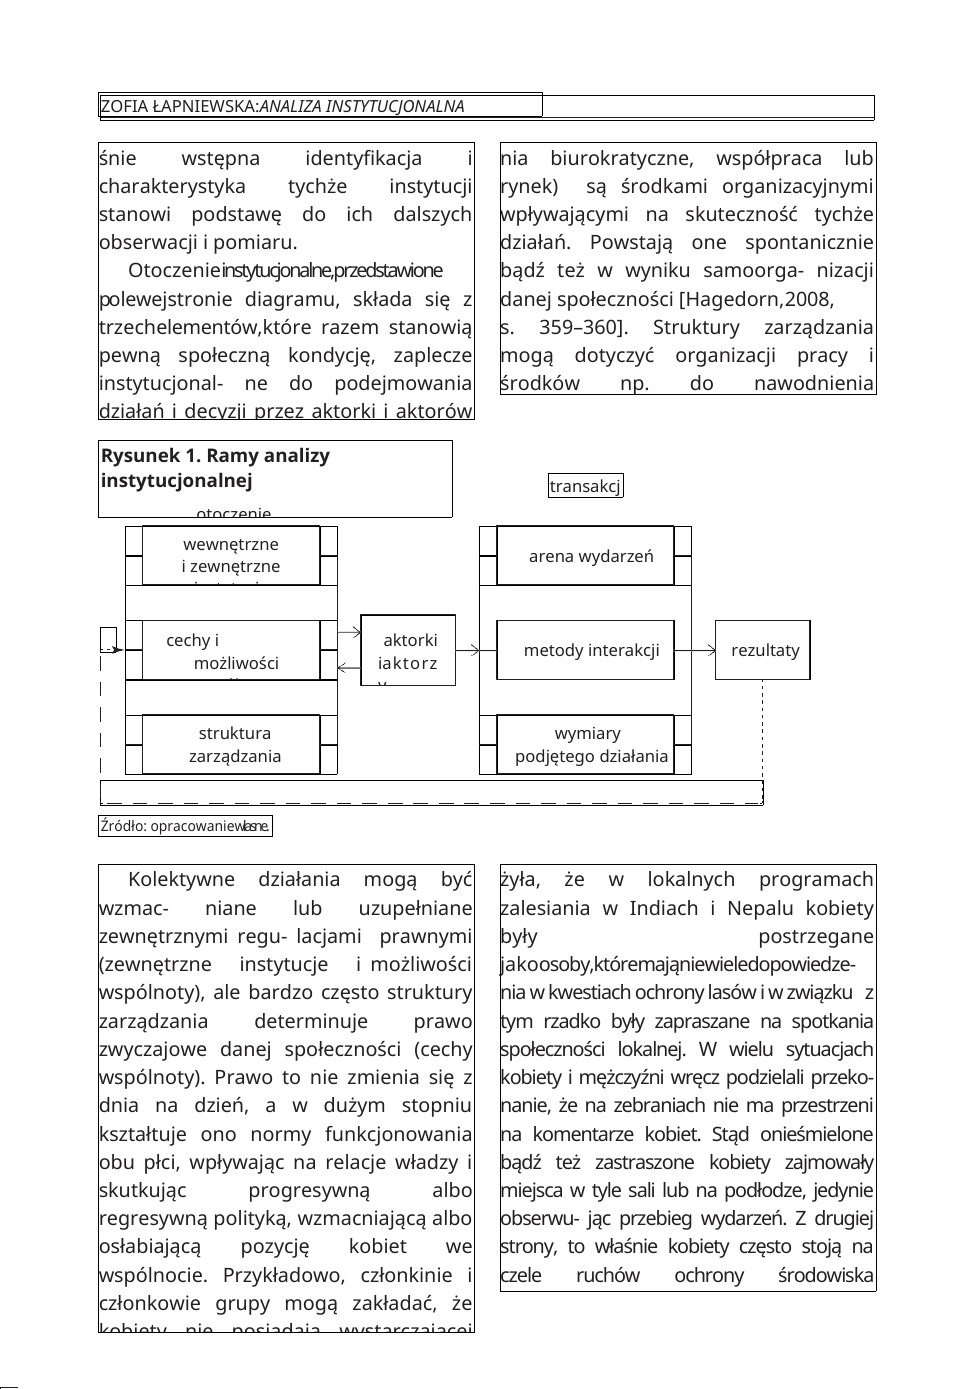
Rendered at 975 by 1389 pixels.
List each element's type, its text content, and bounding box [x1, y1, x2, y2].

text Kolektywne działania mogą być wzmac- niane lub uzupełniane zewnętrznymi regu- lacjami prawnymi (zewnętrzne instytucje i możliwości wspólnoty), ale bardzo często struktury zarządzania determinuje prawo zwyczajowe danej społeczności (cechy wspólnoty). Prawo to nie zmienia się z dnia na dzień, a w dużym stopniu kształtuje ono normy funkcjonowania obu płci, wpływając na relacje władzy i skutkując progresywną albo regresywną polityką, wzmacniającą albo osłabiającą pozycję kobiet we wspólnocie. Przykładowo, członkinie i członkowie grupy mogą zakładać, że kobiety nie posiadają wystarczającej wiedzy oraz umiejętności, aby w pełni partycypować w kolektywnych działaniach. Bina Agarwal[2001]zauwa- [99, 866, 473, 1332]
picture [455, 644, 497, 656]
text transakcje [549, 475, 623, 497]
text arena wydarzeń [529, 544, 673, 567]
text wewnętrzne [149, 534, 313, 554]
text i zewnętrzne instytucje [149, 554, 313, 584]
picture [337, 626, 361, 638]
picture [337, 662, 361, 673]
text s. 359–360]. Struktury zarządzania mogą dotyczyć organizacji pracy i środków np. do nawodnienia wspólnego pola, jak równieżdo ustalenia zasad i ograniczeń jego wspólnego użytkowania. [501, 313, 874, 394]
text struktura zarządzania [189, 722, 319, 767]
text wymiary podjętego działania [515, 722, 673, 767]
text Rysunek 1. Ramy analizy instytucjonalnej [101, 442, 452, 493]
text śnie wstępna identyfikacja i charakterystyka tychże instytucji stanowi podstawę do ich dalszych obserwacji i pomiaru. [99, 144, 473, 255]
text aktorki iaktorzy [378, 628, 438, 685]
text metody interakcji [524, 638, 673, 661]
text Źródło: opracowaniewłasne. [101, 816, 272, 836]
picture [673, 644, 716, 656]
text ZOFIA ŁAPNIEWSKA:ANALIZA INSTYTUCJONALNA WSPÓLNOT… [101, 96, 542, 116]
text żyła, że w lokalnych programach zalesiania w Indiach i Nepalu kobiety były postrzegane jakoosoby,któremająniewieledopowiedze- nia w kwestiach ochrony lasów i w związku z tym rzadko były zapraszane na spotkania społeczności lokalnej. W wielu sytuacjach kobiety i mężczyźni wręcz podzielali przeko- nanie, że na zebraniach nie ma przestrzeni na komentarze kobiet. Stąd onieśmielone bądź też zastraszone kobiety zajmowały miejsca w tyle sali lub na podłodze, jedynie obserwu- jąc przebieg wydarzeń. Z drugiej strony, to właśnie kobiety często stoją na czele ruchów ochrony środowiska naturalnego i bioróżno- rodności np. znana z protestów przeciwko opatentowaniu nasion Vandana Shiva [Klein,2015,s. 285], dlatego dostrzeżenie idocenie- [501, 866, 874, 1291]
text cechy i możliwości wspólnoty [166, 628, 297, 679]
text rezultaty [731, 638, 809, 661]
text Otoczenieinstytucjonalne,przedstawione polewejstronie diagramu, składa się z trzechelementów,które razem stanowią pewną społeczną kondycję, zaplecze instytucjonal- ne do podejmowania działań i decyzji przez aktorki i aktorów na arenie wydarzeń. Insty- tucje (wewnętrzne i zewnętrzne) i struktury zarządzania(np.kontrakty, sieci,rozwiąza- [99, 257, 473, 419]
text otoczenie instytucjonalne [176, 503, 369, 517]
text nia biurokratyczne, współpraca lub rynek) są środkami organizacyjnymi wpływającymi na skuteczność tychże działań. Powstają one spontanicznie bądź też w wyniku samoorga- nizacji danej społeczności [Hagedorn,2008, [501, 144, 874, 312]
